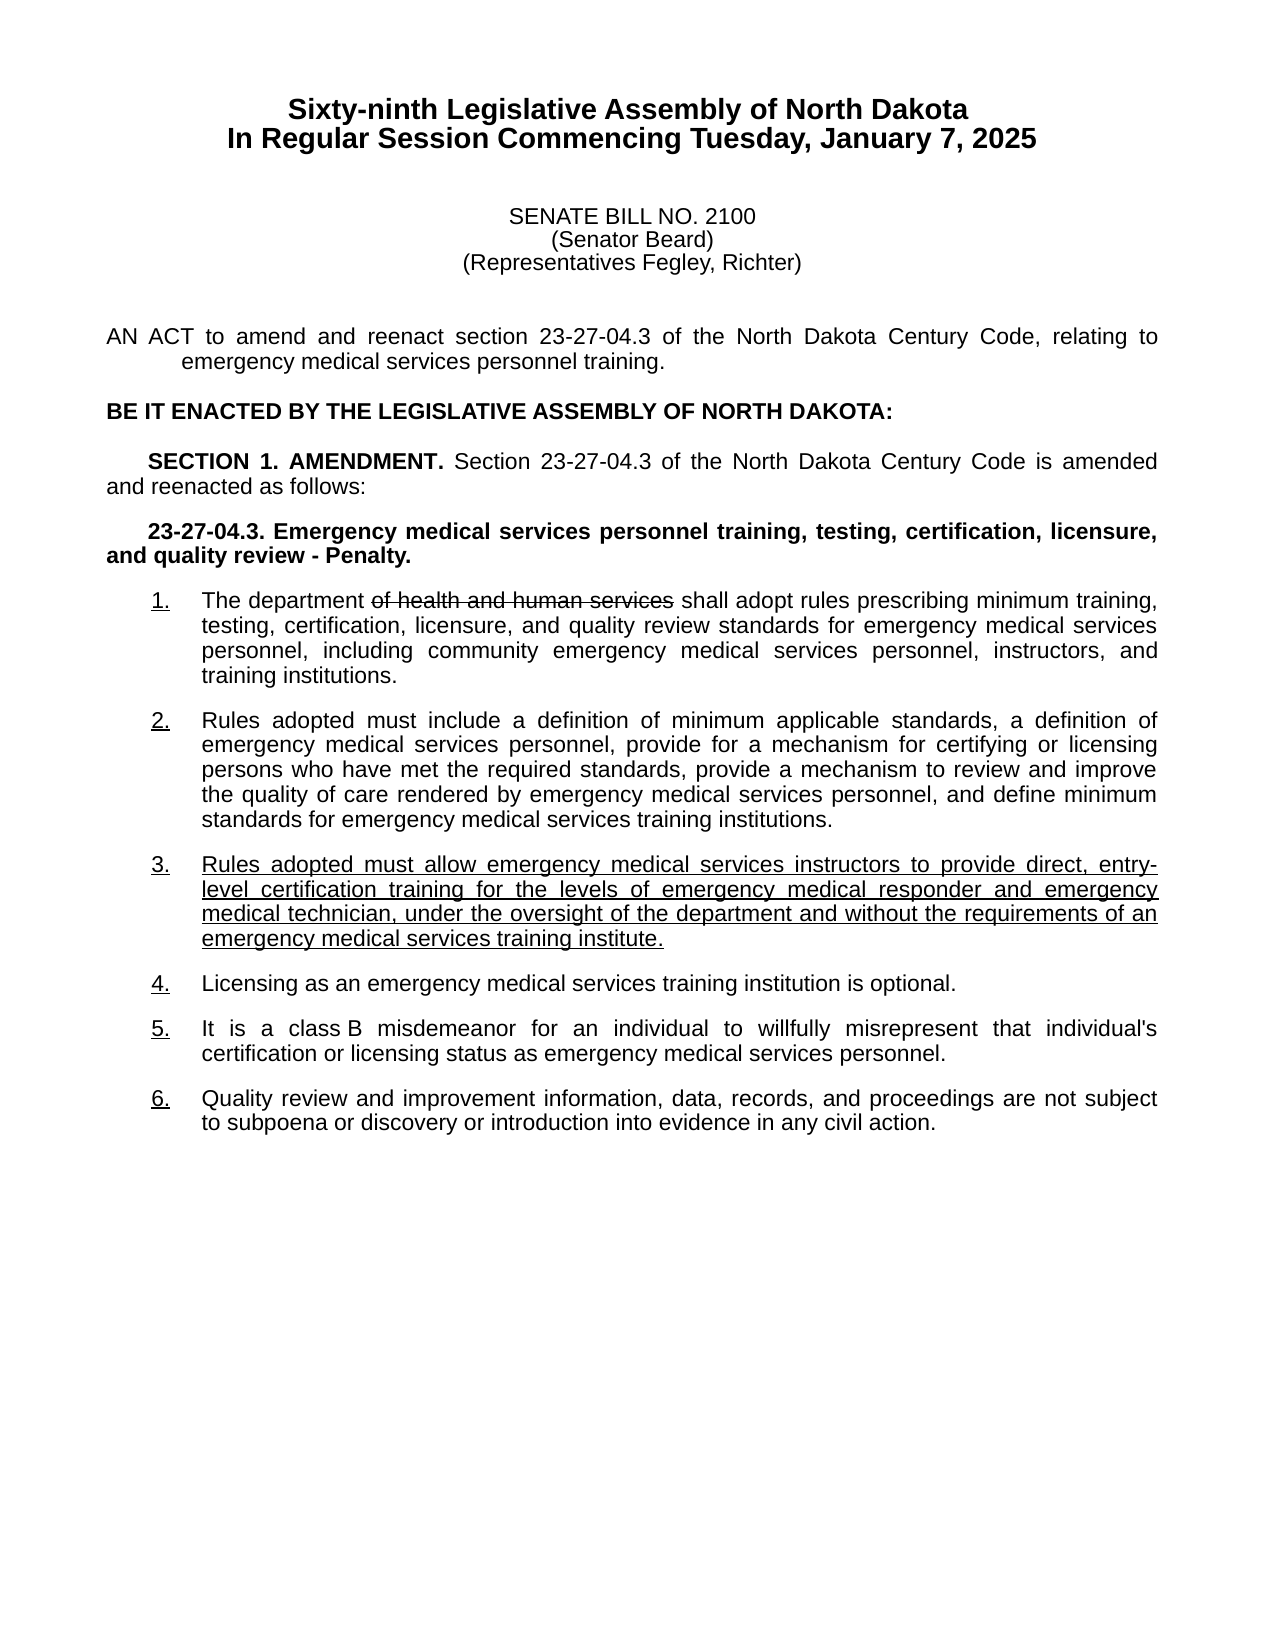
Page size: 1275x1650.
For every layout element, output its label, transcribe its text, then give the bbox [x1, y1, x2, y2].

title In Regular Session Commencing Tuesday, January 7, 2025 [106, 125, 1158, 154]
title Sixty-ninth Legislative Assembly of North Dakota [106, 96, 1158, 125]
text SECTION 1. AMENDMENT. Section 23‑27‑04.3 of the North Dakota Century Code is amended and reenacted as follows: [106, 450, 1158, 499]
text (Senator Beard) [106, 229, 1158, 252]
text BE IT ENACTED BY THE LEGISLATIVE ASSEMBLY OF NORTH DAKOTA: [106, 400, 1158, 425]
text 2. Rules adopted must include a definition of minimum applicable standards, a definition of emergency medical services personnel, provide for a mechanism for certifying or licensing persons who have met the required standards, provide a mechanism to review and improve the quality of care rendered by emergency medical services personnel, and define minimum standards for emergency medical services training institutions. [106, 708, 1158, 832]
subtitle 23‑27‑04.3. Emergency medical services personnel training, testing, certification, licensure, and quality review ‑ Penalty. [106, 519, 1158, 569]
text 3. Rules adopted must allow emergency medical services instructors to provide direct, entry-level certification training for the levels of emergency medical responder and emergency medical technician, under the oversight of the department and without the requirements of an emergency medical services training institute. [106, 852, 1158, 952]
text 4. Licensing as an emergency medical services training institution is optional. [106, 972, 1158, 996]
text (Representatives Fegley, Richter) [106, 252, 1158, 275]
text 6. Quality review and improvement information, data, records, and proceedings are not subject to subpoena or discovery or introduction into evidence in any civil action. [106, 1086, 1158, 1136]
text 1. The department of health and human services shall adopt rules prescribing minimum training, testing, certification, licensure, and quality review standards for emergency medical services personnel, including community emergency medical services personnel, instructors, and training institutions. [106, 589, 1158, 688]
title AN ACT to amend and reenact section 23‑27‑04.3 of the North Dakota Century Code, relating to emergency medical services personnel training. [106, 325, 1158, 374]
text Senate BILL NO. 2100 [106, 204, 1158, 229]
text 5. It is a class B misdemeanor for an individual to willfully misrepresent that individual's certification or licensing status as emergency medical services personnel. [106, 1017, 1158, 1066]
